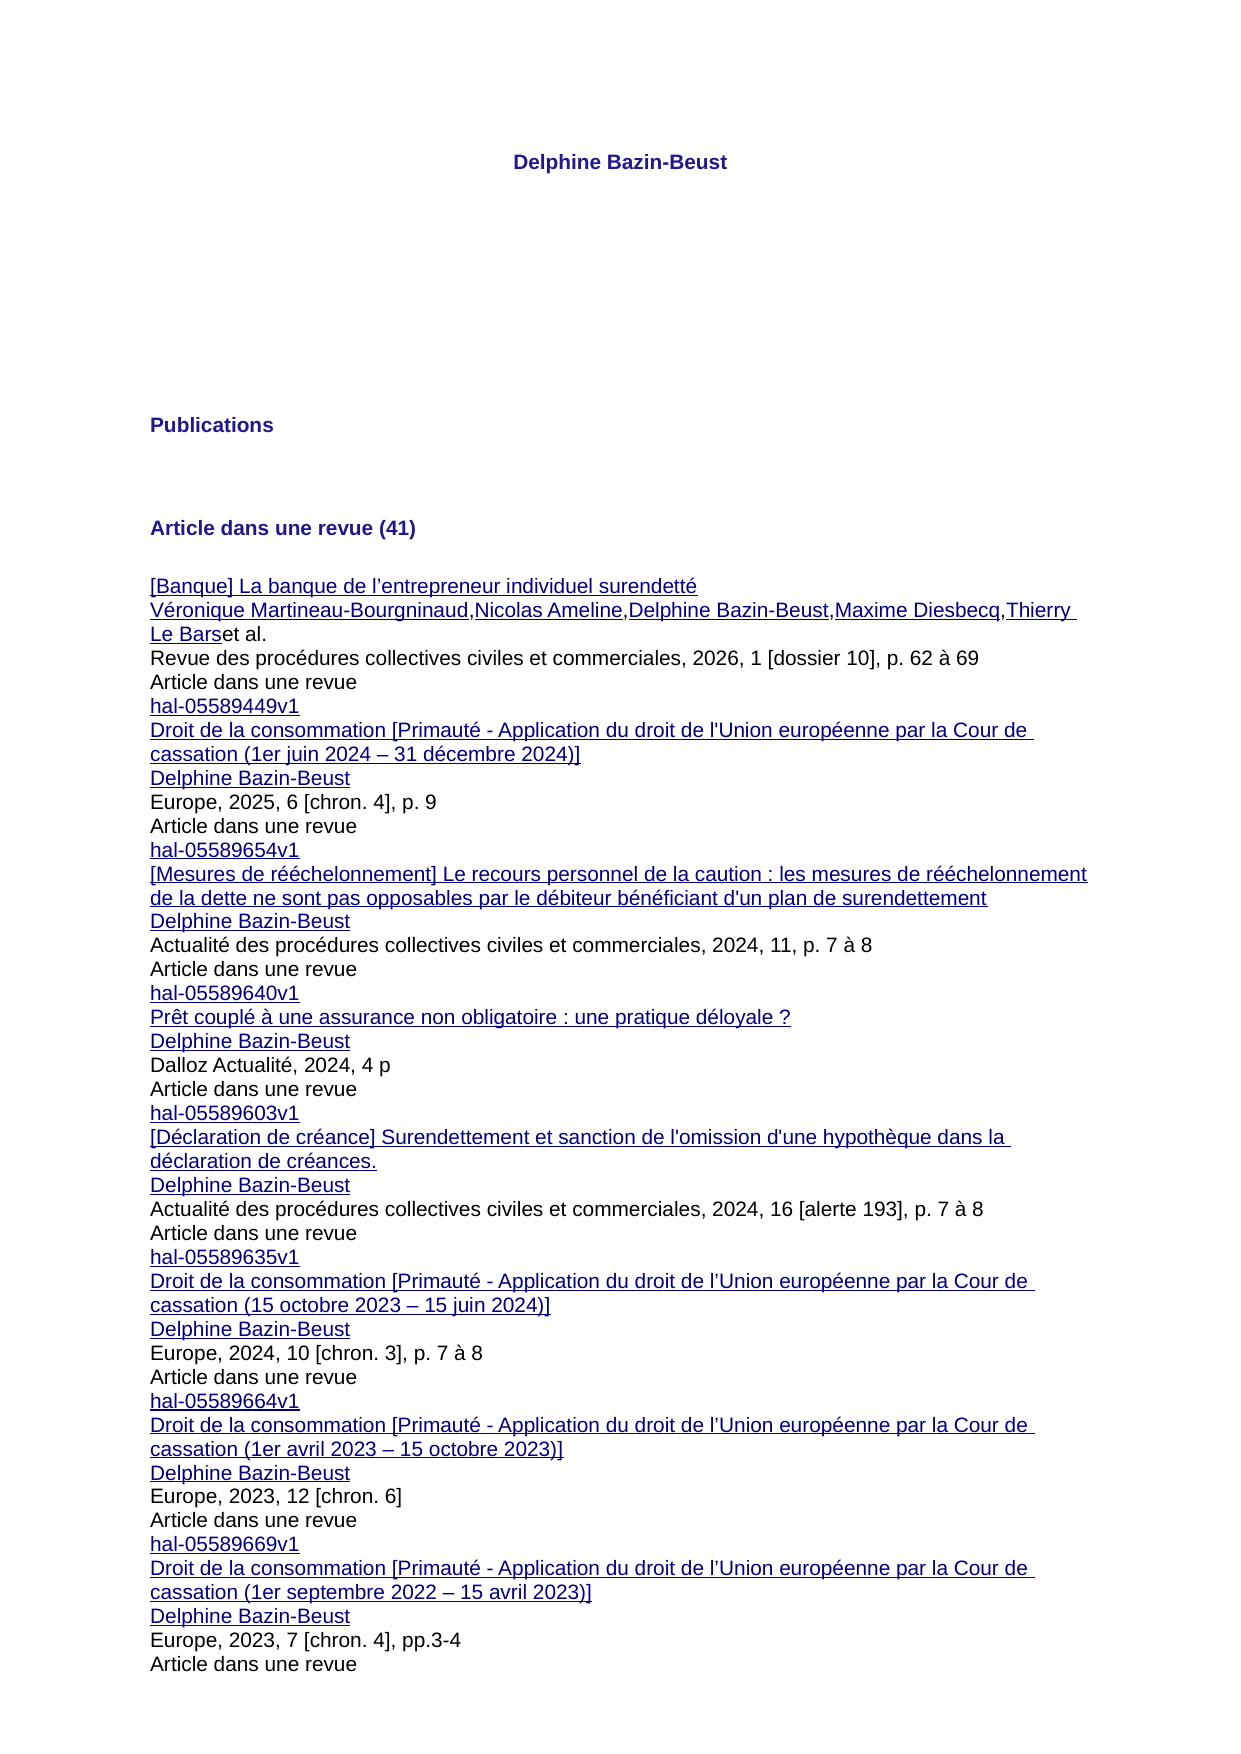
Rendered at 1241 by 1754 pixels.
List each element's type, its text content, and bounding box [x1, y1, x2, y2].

table_cell [Mesures de rééchelonnement] Le recours personnel de la caution : les mesures de rééchelonnement de la dette ne sont pas opposables par le débiteur bénéficiant d'un plan de surendettement Delphine Bazin-Beust Actualité des procédures collectives civiles et commerciales, 2024, 11, p. 7 à 8 Article dans une revue hal-05589640v1 [150, 861, 1090, 1005]
table_cell Droit de la consommation [Primauté - Application du droit de l’Union européenne par la Cour de cassation (1er septembre 2022 – 15 avril 2023)] Delphine Bazin-Beust Europe, 2023, 7 [chron. 4], pp.3-4 Article dans une revue [150, 1556, 1090, 1676]
table_cell Droit de la consommation [Primauté - Application du droit de l'Union européenne par la Cour de cassation (1er juin 2024 – 31 décembre 2024)] Delphine Bazin-Beust Europe, 2025, 6 [chron. 4], p. 9 Article dans une revue hal-05589654v1 [150, 718, 1090, 861]
table_cell Droit de la consommation [Primauté - Application du droit de l’Union européenne par la Cour de cassation (1er avril 2023 – 15 octobre 2023)] Delphine Bazin-Beust Europe, 2023, 12 [chron. 6] Article dans une revue hal-05589669v1 [150, 1413, 1090, 1556]
subtitle Publications [150, 412, 1090, 436]
table_header [Banque] La banque de l’entrepreneur individuel surendetté Véronique Martineau-Bourgninaud,Nicolas Ameline,Delphine Bazin-Beust,Maxime Diesbecq,Thierry Le Barset al. Revue des procédures collectives civiles et commerciales, 2026, 1 [dossier 10], p. 62 à 69 Article dans une revue hal-05589449v1 [150, 574, 1090, 718]
table_cell Prêt couplé à une assurance non obligatoire : une pratique déloyale ? Delphine Bazin-Beust Dalloz Actualité, 2024, 4 p Article dans une revue hal-05589603v1 [150, 1005, 1090, 1125]
table_cell Droit de la consommation [Primauté - Application du droit de l’Union européenne par la Cour de cassation (15 octobre 2023 – 15 juin 2024)] Delphine Bazin-Beust Europe, 2024, 10 [chron. 3], p. 7 à 8 Article dans une revue hal-05589664v1 [150, 1269, 1090, 1412]
subtitle Article dans une revue (41) [150, 516, 1090, 539]
subtitle Delphine Bazin-Beust [150, 150, 1090, 174]
table_cell [Déclaration de créance] Surendettement et sanction de l'omission d'une hypothèque dans la déclaration de créances. Delphine Bazin-Beust Actualité des procédures collectives civiles et commerciales, 2024, 16 [alerte 193], p. 7 à 8 Article dans une revue hal-05589635v1 [150, 1125, 1090, 1269]
